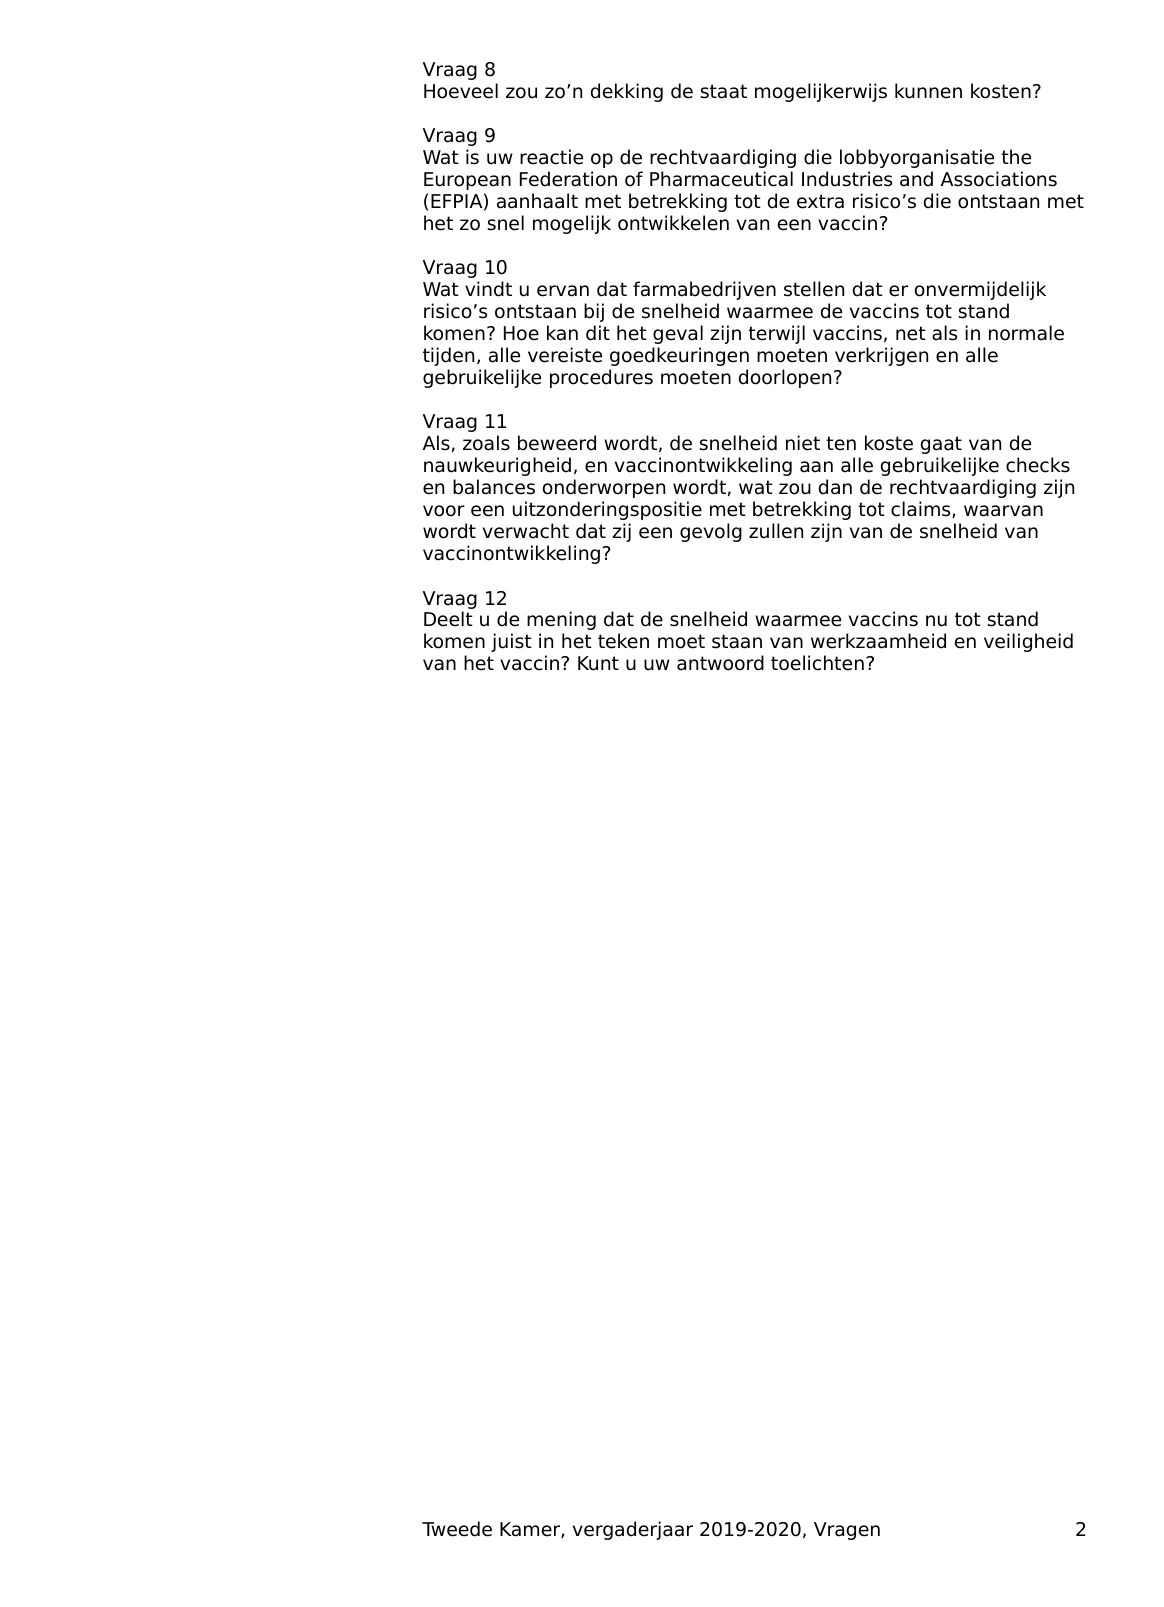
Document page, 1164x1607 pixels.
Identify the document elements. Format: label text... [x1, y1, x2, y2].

text Deelt u de mening dat de snelheid waarmee vaccins nu tot stand komen juist in het teken moet staan van werkzaamheid en veiligheid van het vaccin? Kunt u uw antwoord toelichten? [422, 609, 1087, 675]
text Wat vindt u ervan dat farmabedrijven stellen dat er onvermijdelijk risico’s ontstaan bij de snelheid waarmee de vaccins tot stand komen? Hoe kan dit het geval zijn terwijl vaccins, net als in normale tijden, alle vereiste goedkeuringen moeten verkrijgen en alle gebruikelijke procedures moeten doorlopen? [422, 279, 1087, 389]
text Vraag 9 [422, 125, 1087, 147]
text Wat is uw reactie op de rechtvaardiging die lobbyorganisatie the European Federation of Pharmaceutical Industries and Associations (EFPIA) aanhaalt met betrekking tot de extra risico’s die ontstaan met het zo snel mogelijk ontwikkelen van een vaccin? [422, 147, 1087, 235]
text Vraag 11 [422, 411, 1087, 433]
text Vraag 10 [422, 257, 1087, 279]
text Vraag 12 [422, 587, 1087, 609]
text Hoeveel zou zo’n dekking de staat mogelijkerwijs kunnen kosten? [422, 81, 1087, 103]
text Vraag 8 [422, 59, 1087, 81]
text Als, zoals beweerd wordt, de snelheid niet ten koste gaat van de nauwkeurigheid, en vaccinontwikkeling aan alle gebruikelijke checks en balances onderworpen wordt, wat zou dan de rechtvaardiging zijn voor een uitzonderingspositie met betrekking tot claims, waarvan wordt verwacht dat zij een gevolg zullen zijn van de snelheid van vaccinontwikkeling? [422, 433, 1087, 565]
